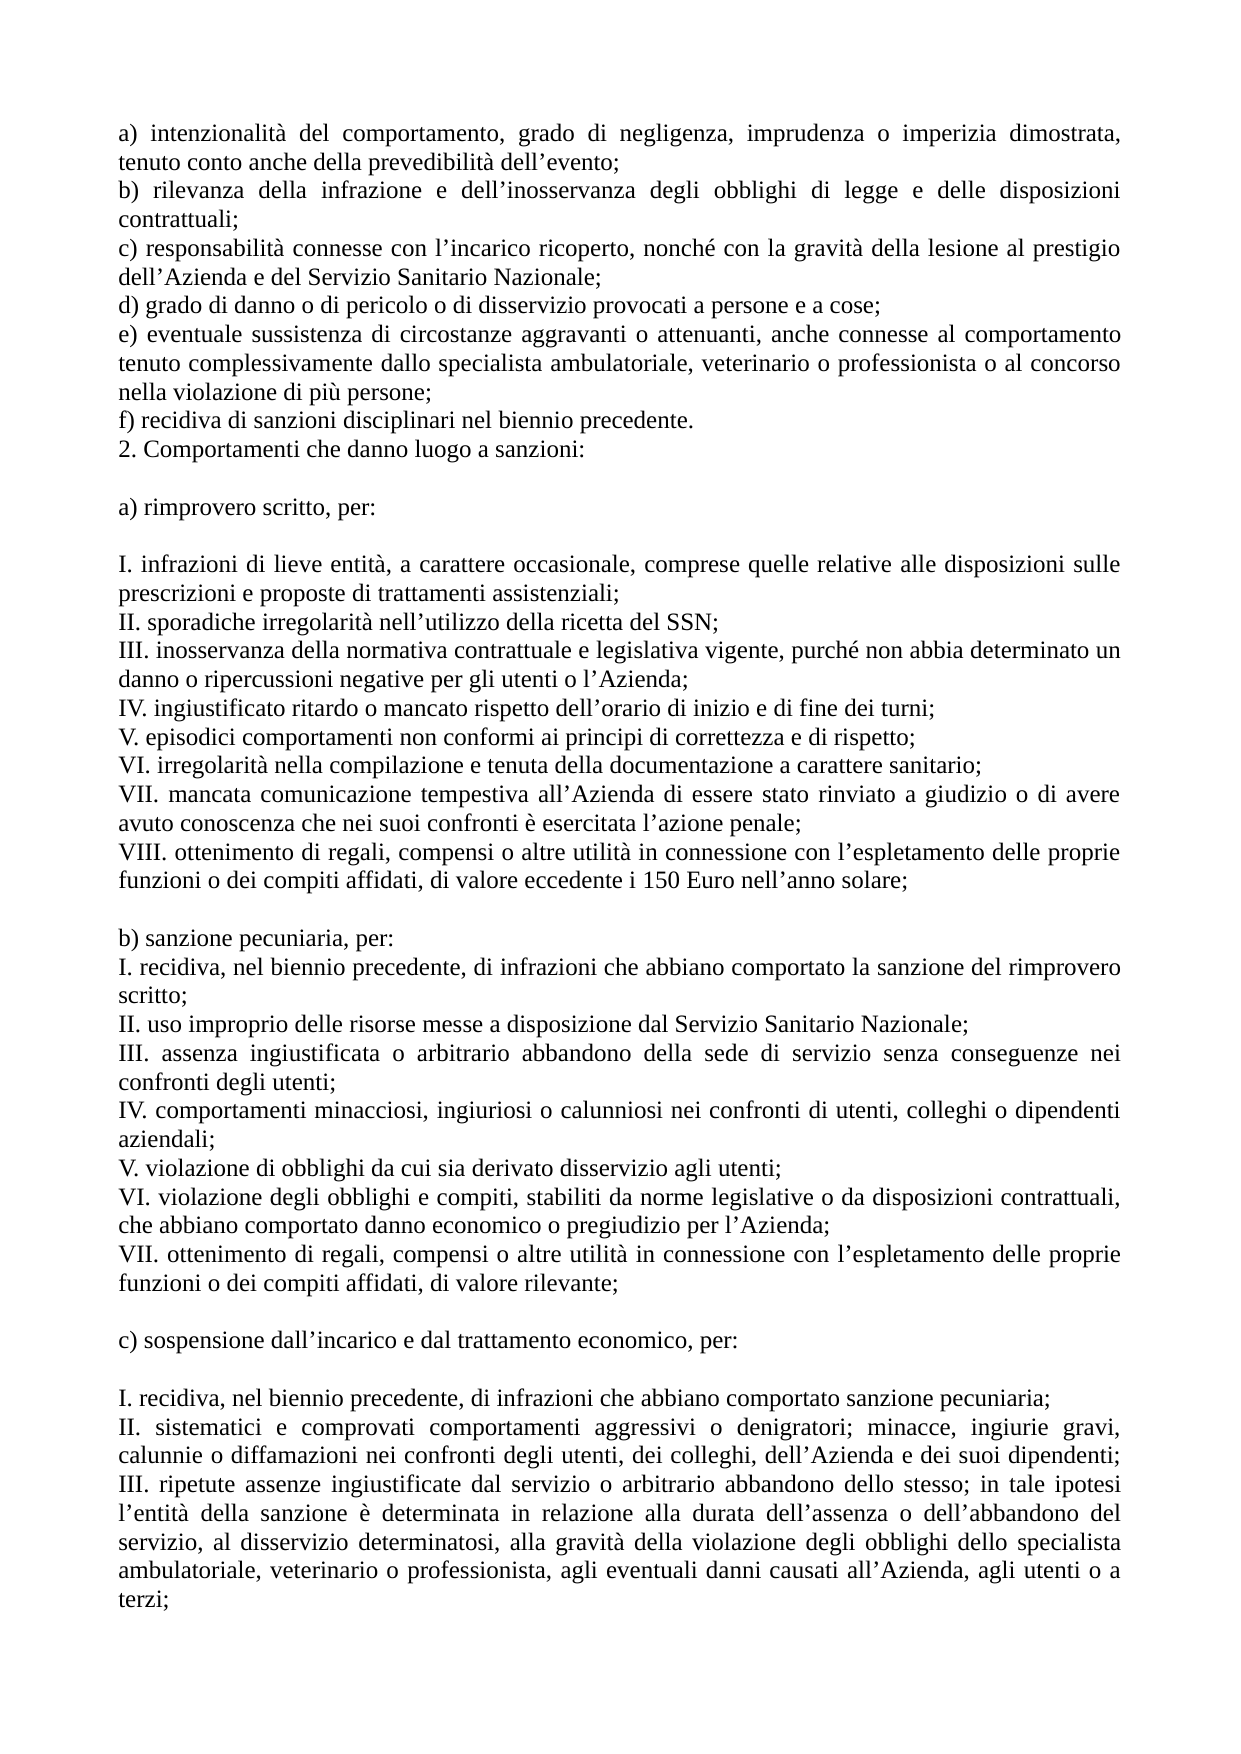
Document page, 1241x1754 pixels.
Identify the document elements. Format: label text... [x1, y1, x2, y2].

text VIII. ottenimento di regali, compensi o altre utilità in connessione con l’espletamento delle proprie funzioni o dei compiti affidati, di valore eccedente i 150 Euro nell’anno solare; [118, 837, 1122, 894]
text VII. ottenimento di regali, compensi o altre utilità in connessione con l’espletamento delle proprie funzioni o dei compiti affidati, di valore rilevante; [118, 1239, 1122, 1297]
text e) eventuale sussistenza di circostanze aggravanti o attenuanti, anche connesse al comportamento tenuto complessivamente dallo specialista ambulatoriale, veterinario o professionista o al concorso nella violazione di più persone; [118, 319, 1122, 406]
text I. recidiva, nel biennio precedente, di infrazioni che abbiano comportato sanzione pecuniaria; [118, 1383, 1122, 1412]
text I. infrazioni di lieve entità, a carattere occasionale, comprese quelle relative alle disposizioni sulle prescrizioni e proposte di trattamenti assistenziali; [118, 549, 1122, 607]
text VII. mancata comunicazione tempestiva all’Azienda di essere stato rinviato a giudizio o di avere avuto conoscenza che nei suoi confronti è esercitata l’azione penale; [118, 779, 1122, 837]
text V. episodici comportamenti non conformi ai principi di correttezza e di rispetto; [118, 722, 1122, 751]
text VI. irregolarità nella compilazione e tenuta della documentazione a carattere sanitario; [118, 751, 1122, 779]
text c) sospensione dall’incarico e dal trattamento economico, per: [118, 1326, 1122, 1354]
text III. assenza ingiustificata o arbitrario abbandono della sede di servizio senza conseguenze nei confronti degli utenti; [118, 1038, 1122, 1096]
text I. recidiva, nel biennio precedente, di infrazioni che abbiano comportato la sanzione del rimprovero scritto; [118, 952, 1122, 1009]
text f) recidiva di sanzioni disciplinari nel biennio precedente. [118, 406, 1122, 434]
text d) grado di danno o di pericolo o di disservizio provocati a persone e a cose; [118, 291, 1122, 319]
text IV. comportamenti minacciosi, ingiuriosi o calunniosi nei confronti di utenti, colleghi o dipendenti aziendali; [118, 1096, 1122, 1153]
text IV. ingiustificato ritardo o mancato rispetto dell’orario di inizio e di fine dei turni; [118, 693, 1122, 722]
text a) rimprovero scritto, per: [118, 492, 1122, 521]
text b) sanzione pecuniaria, per: [118, 923, 1122, 952]
text c) responsabilità connesse con l’incarico ricoperto, nonché con la gravità della lesione al prestigio dell’Azienda e del Servizio Sanitario Nazionale; [118, 233, 1122, 291]
text VI. violazione degli obblighi e compiti, stabiliti da norme legislative o da disposizioni contrattuali, che abbiano comportato danno economico o pregiudizio per l’Azienda; [118, 1182, 1122, 1239]
text II. uso improprio delle risorse messe a disposizione dal Servizio Sanitario Nazionale; [118, 1009, 1122, 1038]
text b) rilevanza della infrazione e dell’inosservanza degli obblighi di legge e delle disposizioni contrattuali; [118, 176, 1122, 233]
text III. inosservanza della normativa contrattuale e legislativa vigente, purché non abbia determinato un danno o ripercussioni negative per gli utenti o l’Azienda; [118, 636, 1122, 693]
text a) intenzionalità del comportamento, grado di negligenza, imprudenza o imperizia dimostrata, tenuto conto anche della prevedibilità dell’evento; [118, 118, 1122, 176]
text II. sporadiche irregolarità nell’utilizzo della ricetta del SSN; [118, 607, 1122, 636]
text II. sistematici e comprovati comportamenti aggressivi o denigratori; minacce, ingiurie gravi, calunnie o diffamazioni nei confronti degli utenti, dei colleghi, dell’Azienda e dei suoi dipendenti; III. ripetute assenze ingiustificate dal servizio o arbitrario abbandono dello stesso; in tale ipotesi l’entità della sanzione è determinata in relazione alla durata dell’assenza o dell’abbandono del servizio, al disservizio determinatosi, alla gravità della violazione degli obblighi dello specialista ambulatoriale, veterinario o professionista, agli eventuali danni causati all’Azienda, agli utenti o a terzi; [118, 1412, 1122, 1613]
text 2. Comportamenti che danno luogo a sanzioni: [118, 434, 1122, 463]
text V. violazione di obblighi da cui sia derivato disservizio agli utenti; [118, 1153, 1122, 1182]
